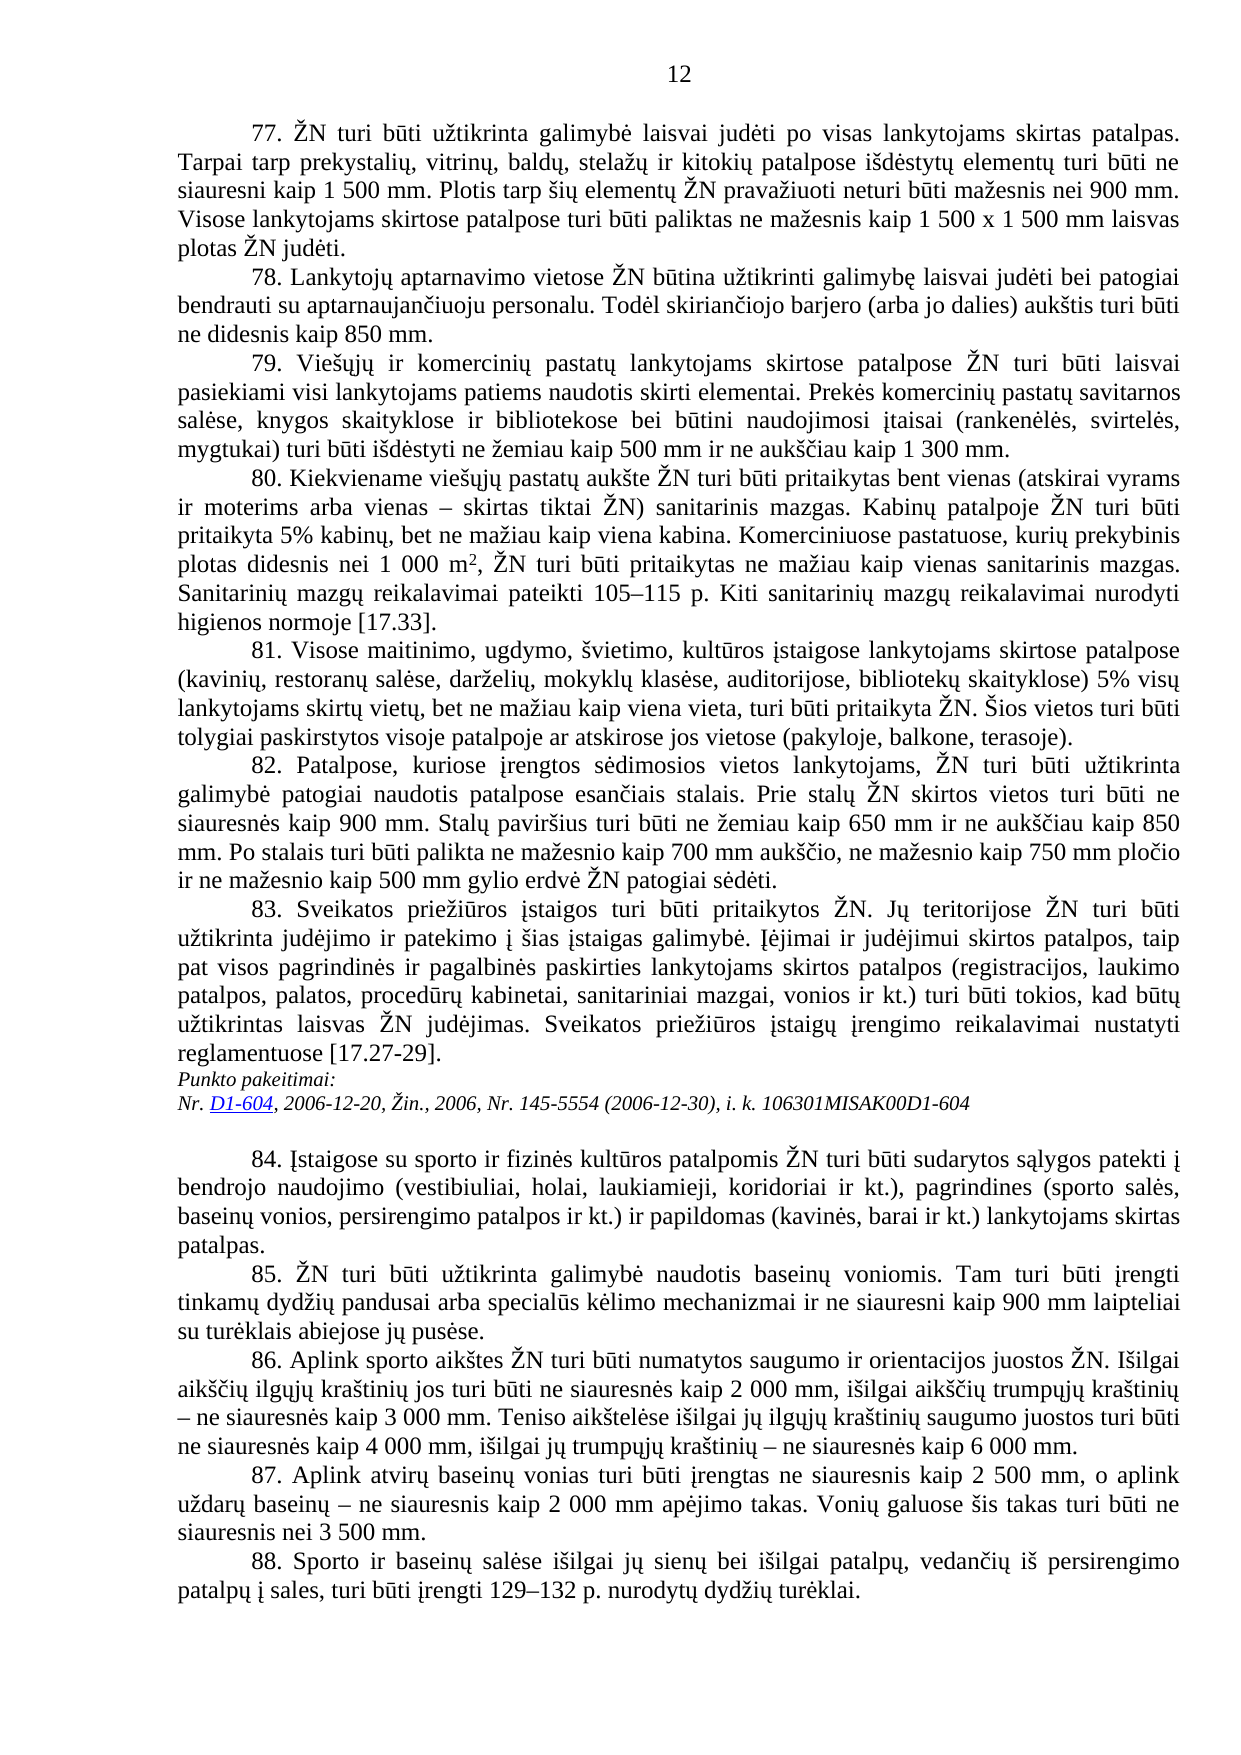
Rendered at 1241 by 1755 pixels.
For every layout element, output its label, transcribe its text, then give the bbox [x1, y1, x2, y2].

text 85. ŽN turi būti užtikrinta galimybė naudotis baseinų voniomis. Tam turi būti įrengti tinkamų dydžių pandusai arba specialūs kėlimo mechanizmai ir ne siauresni kaip 900 mm laipteliai su turėklais abiejose jų pusėse. [177, 1259, 1181, 1345]
text Nr. D1-604, 2006-12-20, Žin., 2006, Nr. 145-5554 (2006-12-30), i. k. 106301MISAK00D1-604 [177, 1091, 1181, 1115]
text 84. Įstaigose su sporto ir fizinės kultūros patalpomis ŽN turi būti sudarytos sąlygos patekti į bendrojo naudojimo (vestibiuliai, holai, laukiamieji, koridoriai ir kt.), pagrindines (sporto salės, baseinų vonios, persirengimo patalpos ir kt.) ir papildomas (kavinės, barai ir kt.) lankytojams skirtas patalpas. [177, 1144, 1181, 1259]
text 79. Viešųjų ir komercinių pastatų lankytojams skirtose patalpose ŽN turi būti laisvai pasiekiami visi lankytojams patiems naudotis skirti elementai. Prekės komercinių pastatų savitarnos salėse, knygos skaityklose ir bibliotekose bei būtini naudojimosi įtaisai (rankenėlės, svirtelės, mygtukai) turi būti išdėstyti ne žemiau kaip 500 mm ir ne aukščiau kaip 1 300 mm. [177, 348, 1181, 463]
text 78. Lankytojų aptarnavimo vietose ŽN būtina užtikrinti galimybę laisvai judėti bei patogiai bendrauti su aptarnaujančiuoju personalu. Todėl skiriančiojo barjero (arba jo dalies) aukštis turi būti ne didesnis kaip 850 mm. [177, 262, 1181, 348]
text 87. Aplink atvirų baseinų vonias turi būti įrengtas ne siauresnis kaip 2 500 mm, o aplink uždarų baseinų – ne siauresnis kaip 2 000 mm apėjimo takas. Vonių galuose šis takas turi būti ne siauresnis nei 3 500 mm. [177, 1460, 1181, 1546]
text 82. Patalpose, kuriose įrengtos sėdimosios vietos lankytojams, ŽN turi būti užtikrinta galimybė patogiai naudotis patalpose esančiais stalais. Prie stalų ŽN skirtos vietos turi būti ne siauresnės kaip 900 mm. Stalų paviršius turi būti ne žemiau kaip 650 mm ir ne aukščiau kaip 850 mm. Po stalais turi būti palikta ne mažesnio kaip 700 mm aukščio, ne mažesnio kaip 750 mm pločio ir ne mažesnio kaip 500 mm gylio erdvė ŽN patogiai sėdėti. [177, 751, 1181, 894]
text Punkto pakeitimai: [177, 1067, 1181, 1091]
text 77. ŽN turi būti užtikrinta galimybė laisvai judėti po visas lankytojams skirtas patalpas. Tarpai tarp prekystalių, vitrinų, baldų, stelažų ir kitokių patalpose išdėstytų elementų turi būti ne siauresni kaip 1 500 mm. Plotis tarp šių elementų ŽN pravažiuoti neturi būti mažesnis nei 900 mm. Visose lankytojams skirtose patalpose turi būti paliktas ne mažesnis kaip 1 500 x 1 500 mm laisvas plotas ŽN judėti. [177, 118, 1181, 262]
text 80. Kiekviename viešųjų pastatų aukšte ŽN turi būti pritaikytas bent vienas (atskirai vyrams ir moterims arba vienas – skirtas tiktai ŽN) sanitarinis mazgas. Kabinų patalpoje ŽN turi būti pritaikyta 5% kabinų, bet ne mažiau kaip viena kabina. Komerciniuose pastatuose, kurių prekybinis plotas didesnis nei 1 000 m2, ŽN turi būti pritaikytas ne mažiau kaip vienas sanitarinis mazgas. Sanitarinių mazgų reikalavimai pateikti 105–115 p. Kiti sanitarinių mazgų reikalavimai nurodyti higienos normoje [17.33]. [177, 463, 1181, 636]
text 86. Aplink sporto aikštes ŽN turi būti numatytos saugumo ir orientacijos juostos ŽN. Išilgai aikščių ilgųjų kraštinių jos turi būti ne siauresnės kaip 2 000 mm, išilgai aikščių trumpųjų kraštinių – ne siauresnės kaip 3 000 mm. Teniso aikštelėse išilgai jų ilgųjų kraštinių saugumo juostos turi būti ne siauresnės kaip 4 000 mm, išilgai jų trumpųjų kraštinių – ne siauresnės kaip 6 000 mm. [177, 1345, 1181, 1460]
text 88. Sporto ir baseinų salėse išilgai jų sienų bei išilgai patalpų, vedančių iš persirengimo patalpų į sales, turi būti įrengti 129–132 p. nurodytų dydžių turėklai. [177, 1546, 1181, 1604]
text 81. Visose maitinimo, ugdymo, švietimo, kultūros įstaigose lankytojams skirtose patalpose (kavinių, restoranų salėse, darželių, mokyklų klasėse, auditorijose, bibliotekų skaityklose) 5% visų lankytojams skirtų vietų, bet ne mažiau kaip viena vieta, turi būti pritaikyta ŽN. Šios vietos turi būti tolygiai paskirstytos visoje patalpoje ar atskirose jos vietose (pakyloje, balkone, terasoje). [177, 636, 1181, 751]
text 83. Sveikatos priežiūros įstaigos turi būti pritaikytos ŽN. Jų teritorijose ŽN turi būti užtikrinta judėjimo ir patekimo į šias įstaigas galimybė. Įėjimai ir judėjimui skirtos patalpos, taip pat visos pagrindinės ir pagalbinės paskirties lankytojams skirtos patalpos (registracijos, laukimo patalpos, palatos, procedūrų kabinetai, sanitariniai mazgai, vonios ir kt.) turi būti tokios, kad būtų užtikrintas laisvas ŽN judėjimas. Sveikatos priežiūros įstaigų įrengimo reikalavimai nustatyti reglamentuose [17.27-29]. [177, 894, 1181, 1067]
